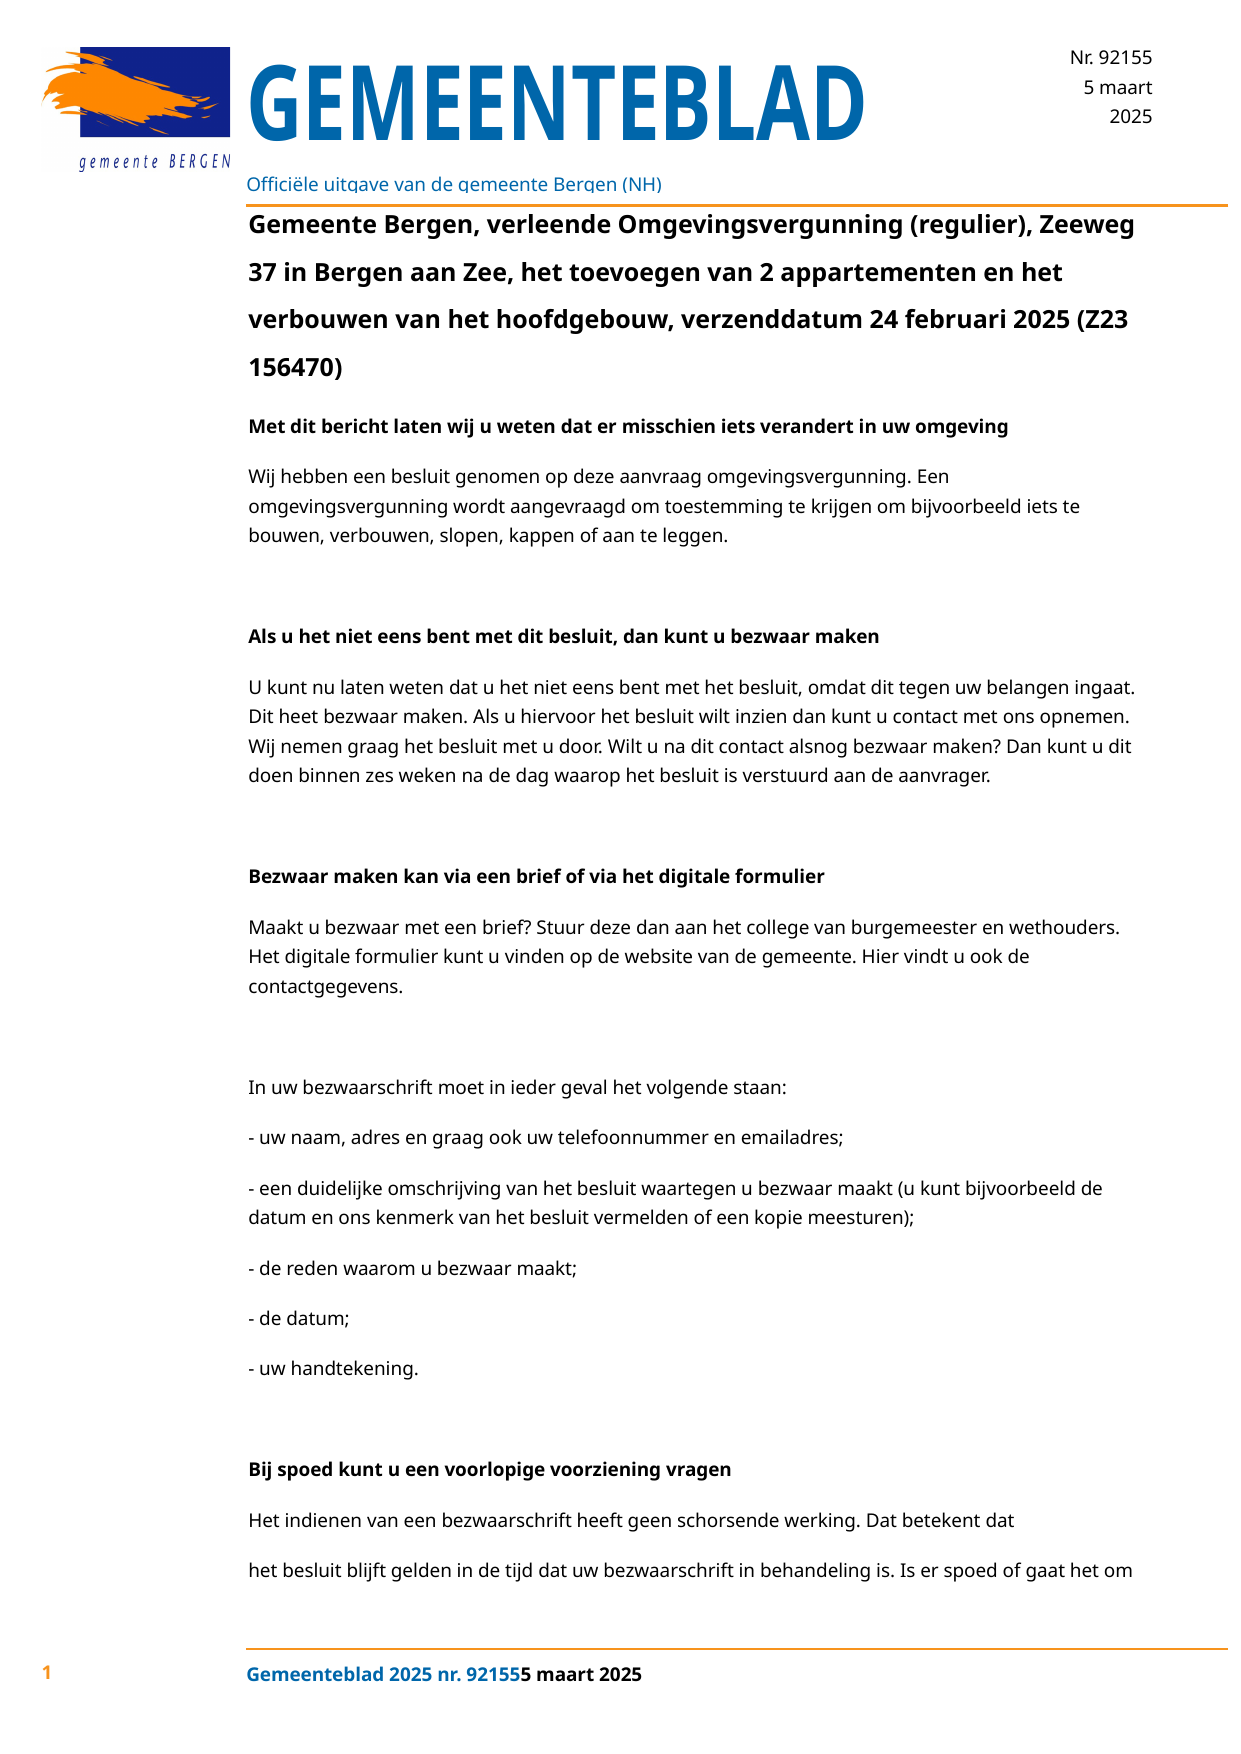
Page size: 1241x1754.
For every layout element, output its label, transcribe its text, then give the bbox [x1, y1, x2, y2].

text In uw bezwaarschrift moet in ieder geval het volgende staan: [248, 1074, 1152, 1100]
text - een duidelijke omschrijving van het besluit waartegen u bezwaar maakt (u kunt bijvoorbeeld de datum en ons kenmerk van het besluit vermelden of een kopie meesturen); [248, 1175, 1152, 1230]
text Maakt u bezwaar met een brief? Stuur deze dan aan het college van burgemeester en wethouders. Het digitale formulier kunt u vinden op de website van de gemeente. Hier vindt u ook de contactgegevens. [248, 914, 1152, 999]
text Wij hebben een besluit genomen op deze aanvraag omgevingsvergunning. Een omgevingsvergunning wordt aangevraagd om toestemming te krijgen om bijvoorbeeld iets te bouwen, verbouwen, slopen, kappen of aan te leggen. [248, 463, 1152, 548]
picture [41, 47, 231, 172]
text U kunt nu laten weten dat u het niet eens bent met het besluit, omdat dit tegen uw belangen ingaat. Dit heet bezwaar maken. Als u hiervoor het besluit wilt inzien dan kunt u contact met ons opnemen. Wij nemen graag het besluit met u door. Wilt u na dit contact alsnog bezwaar maken? Dan kunt u dit doen binnen zes weken na de dag waarop het besluit is verstuurd aan de aanvrager. [248, 674, 1152, 788]
text Bij spoed kunt u een voorlopige voorziening vragen [248, 1456, 1152, 1482]
text - de datum; [248, 1305, 1152, 1331]
text Met dit bericht laten wij u weten dat er misschien iets verandert in uw omgeving [248, 413, 1152, 439]
text - de reden waarom u bezwaar maakt; [248, 1255, 1152, 1281]
text Gemeente Bergen, verleende Omgevingsvergunning (regulier), Zeeweg 37 in Bergen aan Zee, het toevoegen van 2 appartementen en het verbouwen van het hoofdgebouw, verzenddatum 24 februari 2025 (Z23 156470) [248, 207, 1152, 384]
text - uw handtekening. [248, 1356, 1152, 1381]
text - uw naam, adres en graag ook uw telefoonnummer en emailadres; [248, 1124, 1152, 1150]
text Als u het niet eens bent met dit besluit, dan kunt u bezwaar maken [248, 623, 1152, 649]
text Het indienen van een bezwaarschrift heeft geen schorsende werking. Dat betekent dat [248, 1507, 1152, 1533]
text Bezwaar maken kan via een brief of via het digitale formulier [248, 863, 1152, 889]
text het besluit blijft gelden in de tijd dat uw bezwaarschrift in behandeling is. Is er spoed of gaat het om [248, 1557, 1152, 1583]
